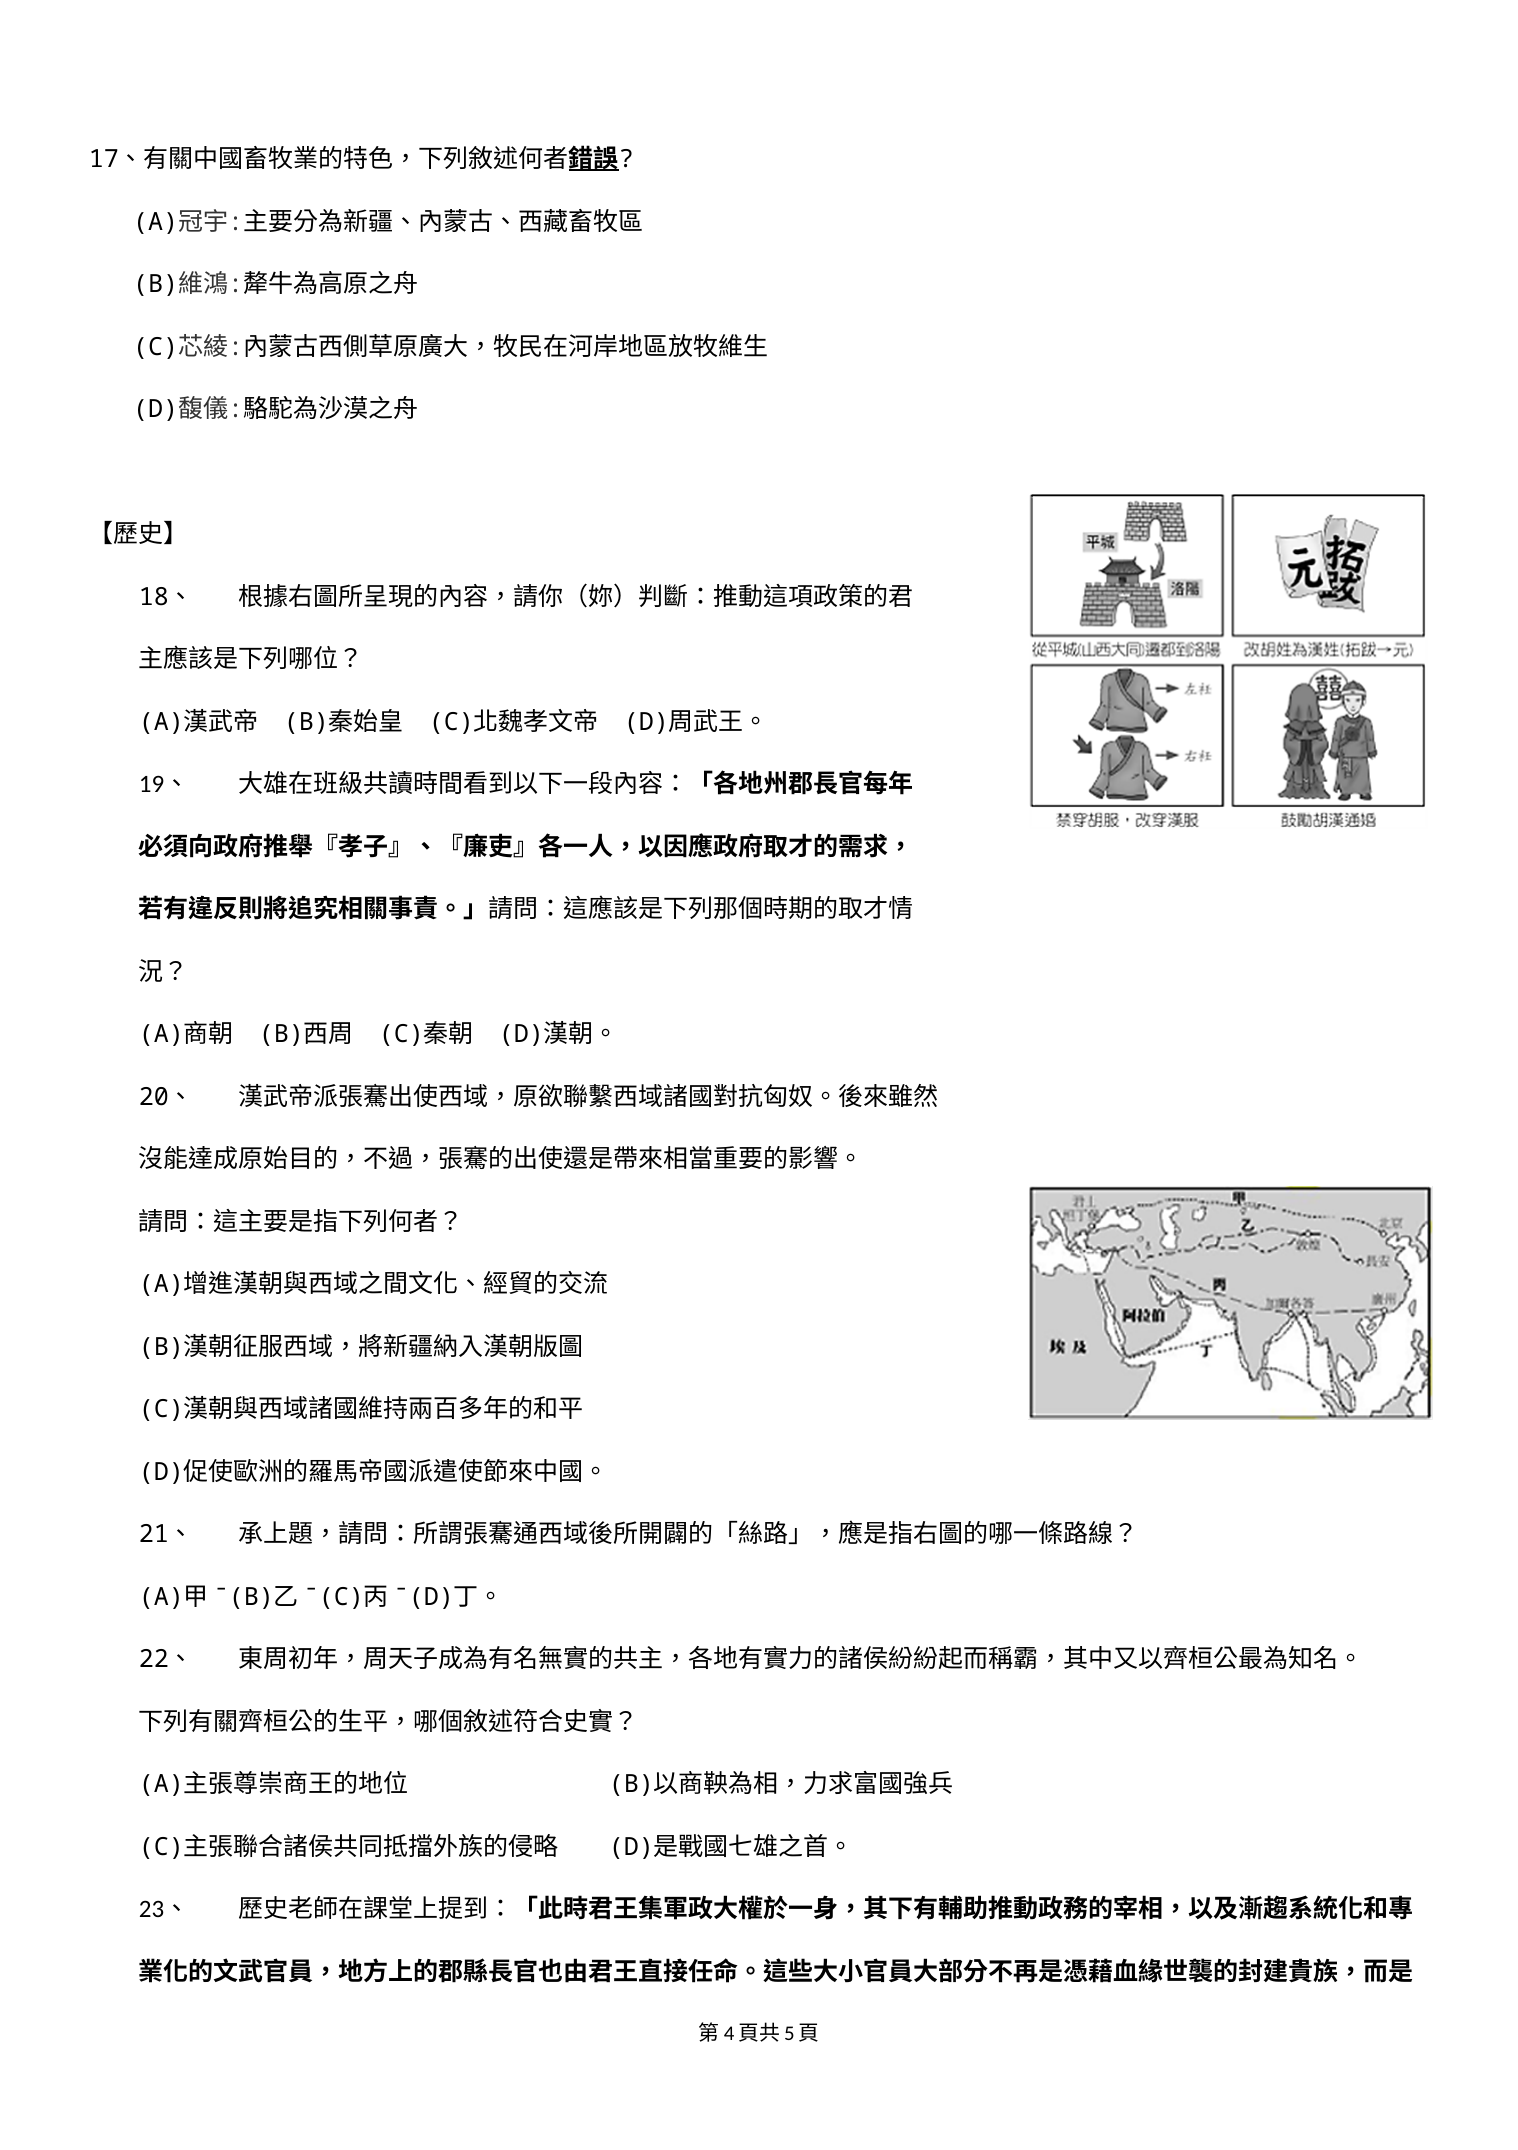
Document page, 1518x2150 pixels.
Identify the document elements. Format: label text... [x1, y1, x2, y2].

text (A)商朝 (B)西周 (C)秦朝 (D)漢朝。 [139, 990, 931, 1052]
list 承上題，請問：所謂張騫通西域後所開闢的「絲路」，應是指右圖的哪一條路線？ [139, 1490, 1403, 1552]
text (A)主張尊崇商王的地位 (B)以商鞅為相，力求富國強兵 [139, 1740, 1429, 1802]
list 漢武帝派張騫出使西域，原欲聯繫西域諸國對抗匈奴。後來雖然沒能達成原始目的，不過，張騫的出使還是帶來相當重要的影響。 [139, 1052, 945, 1177]
text (D)馥儀:駱駝為沙漠之舟 [133, 365, 1429, 427]
text (C)主張聯合諸侯共同抵擋外族的侵略 (D)是戰國七雄之首。 [139, 1802, 1429, 1865]
text 請問：這主要是指下列何者？ [139, 1177, 1429, 1240]
list 東周初年，周天子成為有名無實的共主，各地有實力的諸侯紛紛起而稱霸，其中又以齊桓公最為知名。 [139, 1615, 1418, 1677]
text (C)漢朝與西域諸國維持兩百多年的和平 [139, 1365, 1429, 1427]
list 大雄在班級共讀時間看到以下一段內容：「各地州郡長官每年必須向政府推舉『孝子』、『廉吏』各一人，以因應政府取才的需求，若有違反則將追究相關事責。」請問：這應該是下列那個時期的取才情況？ [139, 740, 931, 990]
text (A)甲ˉ(B)乙ˉ(C)丙ˉ(D)丁。 [139, 1552, 1429, 1615]
text (A)漢武帝 (B)秦始皇 (C)北魏孝文帝 (D)周武王。 [139, 677, 827, 740]
text (A)增進漢朝與西域之間文化、經貿的交流 [139, 1240, 1028, 1302]
text 下列有關齊桓公的生平，哪個敘述符合史實？ [139, 1677, 1418, 1740]
list 歷史老師在課堂上提到：「此時君王集軍政大權於一身，其下有輔助推動政務的宰相，以及漸趨系統化和專業化的文武官員，地方上的郡縣長官也由君王直接任命。這些大小官員大部分不再是憑藉血緣世襲的封建貴族，而是 [139, 1865, 1429, 1990]
text (C)芯綾:內蒙古西側草原廣大，牧民在河岸地區放牧維生 [133, 302, 1429, 365]
text 【歷史】 [89, 490, 1429, 552]
text (B)維鴻:犛牛為高原之舟 [133, 240, 1429, 302]
text (D)促使歐洲的羅馬帝國派遣使節來中國。 [139, 1427, 1429, 1490]
text (A)冠宇:主要分為新疆、內蒙古、西藏畜牧區 [133, 177, 1429, 240]
text (B)漢朝征服西域，將新疆納入漢朝版圖 [139, 1302, 1028, 1365]
text 17、有關中國畜牧業的特色，下列敘述何者錯誤? [89, 115, 1429, 177]
list 根據右圖所呈現的內容，請你（妳）判斷：推動這項政策的君主應該是下列哪位？ [139, 552, 916, 677]
